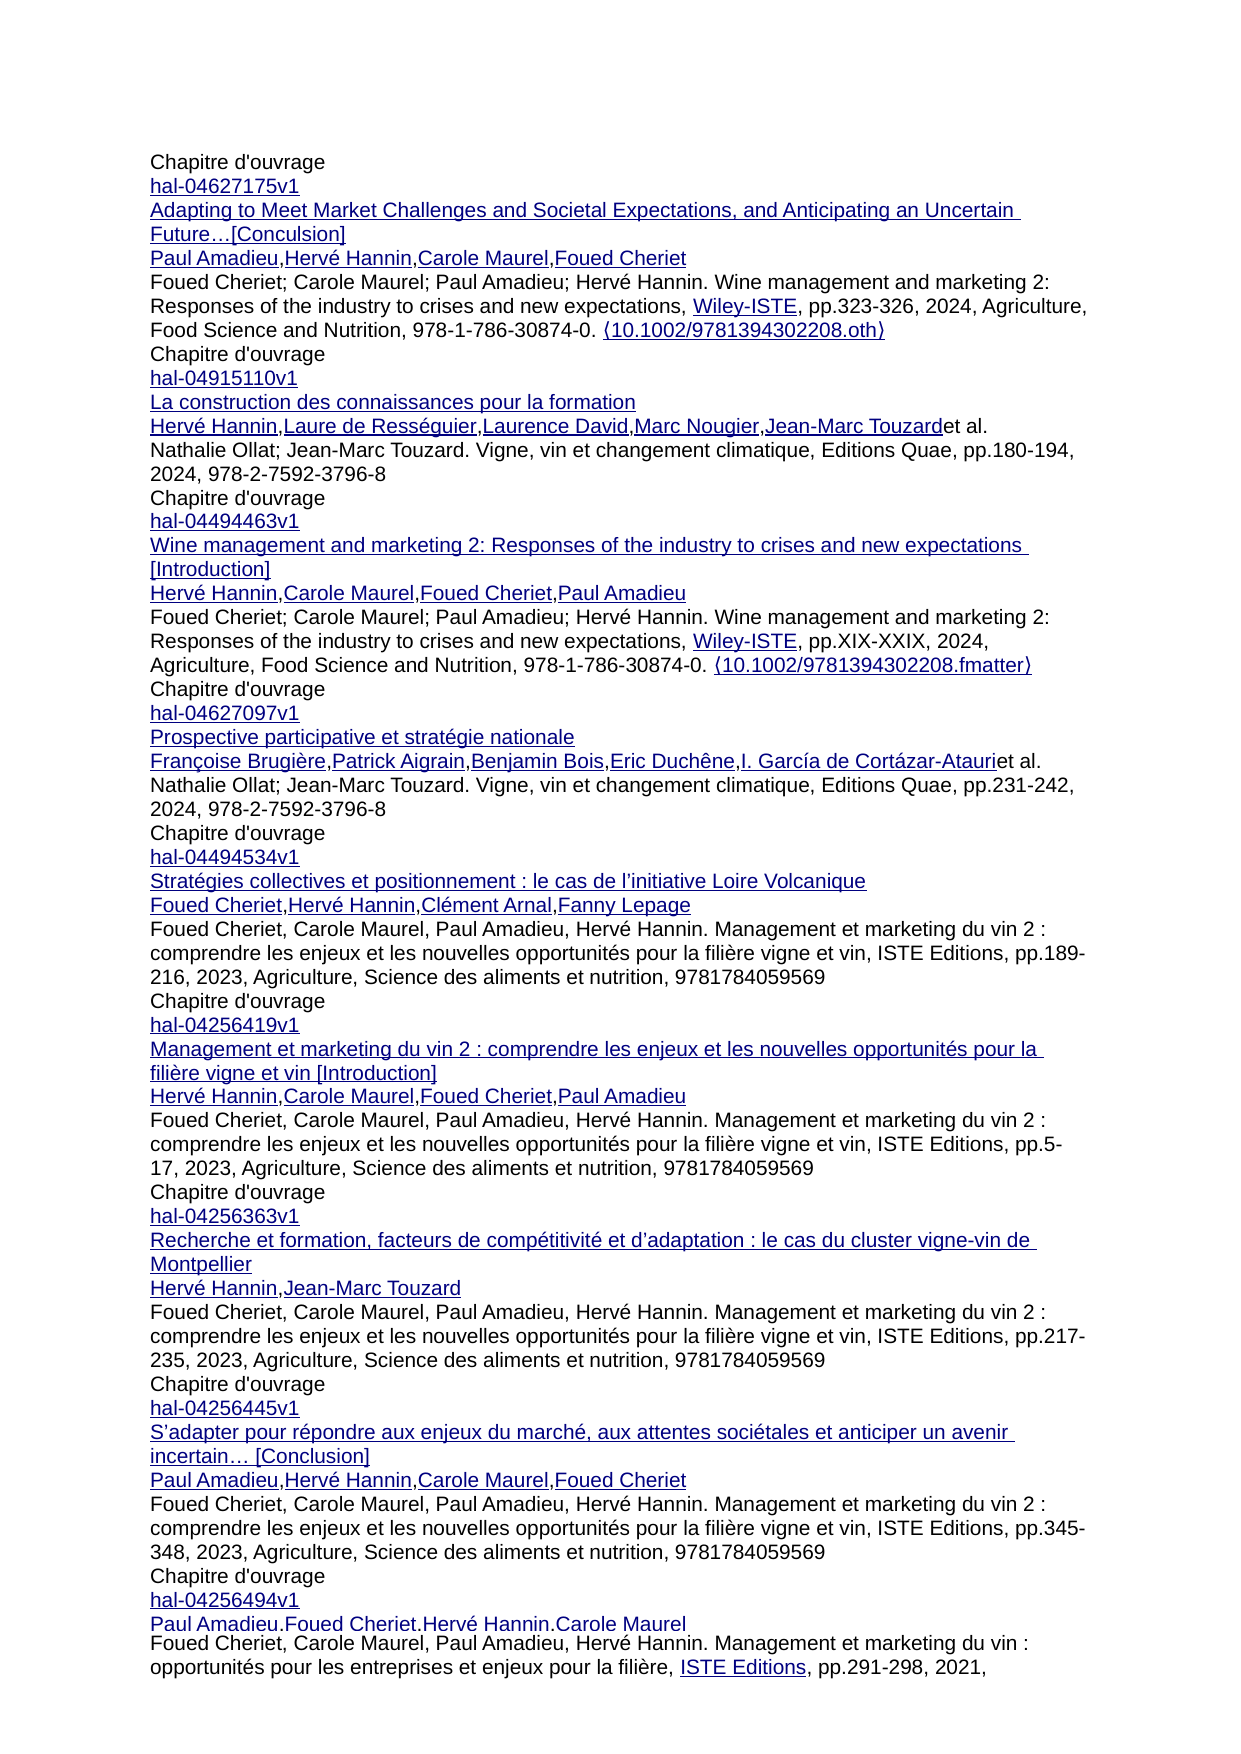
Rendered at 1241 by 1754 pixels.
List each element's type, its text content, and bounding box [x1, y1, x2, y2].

table_cell Chapitre d'ouvrage hal-04627175v1 [150, 150, 1090, 198]
table_cell Adapting to Meet Market Challenges and Societal Expectations, and Anticipating an Uncertain Future…[Conculsion] Paul Amadieu,Hervé Hannin,Carole Maurel,Foued Cheriet Foued Cheriet; Carole Maurel; Paul Amadieu; Hervé Hannin. Wine management and marketing 2: Responses of the industry to crises and new expectations, Wiley-ISTE, pp.323-326, 2024, Agriculture, Food Science and Nutrition, 978-1-786-30874-0. ⟨10.1002/9781394302208.oth⟩ Chapitre d'ouvrage hal-04915110v1 [150, 198, 1090, 389]
table_cell S’adapter pour répondre aux enjeux du marché, aux attentes sociétales et anticiper un avenir incertain… [Conclusion] Paul Amadieu,Hervé Hannin,Carole Maurel,Foued Cheriet Foued Cheriet, Carole Maurel, Paul Amadieu, Hervé Hannin. Management et marketing du vin 2 : comprendre les enjeux et les nouvelles opportunités pour la filière vigne et vin, ISTE Editions, pp.345-348, 2023, Agriculture, Science des aliments et nutrition, 9781784059569 Chapitre d'ouvrage hal-04256494v1 [150, 1420, 1090, 1611]
table_cell Stratégies collectives et positionnement : le cas de l’initiative Loire Volcanique Foued Cheriet,Hervé Hannin,Clément Arnal,Fanny Lepage Foued Cheriet, Carole Maurel, Paul Amadieu, Hervé Hannin. Management et marketing du vin 2 : comprendre les enjeux et les nouvelles opportunités pour la filière vigne et vin, ISTE Editions, pp.189- 216, 2023, Agriculture, Science des aliments et nutrition, 9781784059569 Chapitre d'ouvrage hal-04256419v1 [150, 869, 1090, 1036]
table_cell Construire un avenir pour la filière vitivinicole [Conclusion] Paul Amadieu,Foued Cheriet,Hervé Hannin,Carole Maurel Foued Cheriet, Carole Maurel, Paul Amadieu, Hervé Hannin. Management et marketing du vin : opportunités pour les entreprises et enjeux pour la filière, ISTE Editions, pp.291-298, 2021, Agriculture, Science des aliments et nutrition, 9781784057237 Chapitre d'ouvrage hal-03141850v1 [150, 1611, 1090, 1679]
table_cell Management et marketing du vin 2 : comprendre les enjeux et les nouvelles opportunités pour la filière vigne et vin [Introduction] Hervé Hannin,Carole Maurel,Foued Cheriet,Paul Amadieu Foued Cheriet, Carole Maurel, Paul Amadieu, Hervé Hannin. Management et marketing du vin 2 : comprendre les enjeux et les nouvelles opportunités pour la filière vigne et vin, ISTE Editions, pp.5-17, 2023, Agriculture, Science des aliments et nutrition, 9781784059569 Chapitre d'ouvrage hal-04256363v1 [150, 1036, 1090, 1228]
table_cell Prospective participative et stratégie nationale Françoise Brugière,Patrick Aigrain,Benjamin Bois,Eric Duchêne,I. García de Cortázar-Atauriet al. Nathalie Ollat; Jean-Marc Touzard. Vigne, vin et changement climatique, Editions Quae, pp.231-242, 2024, 978-2-7592-3796-8 Chapitre d'ouvrage hal-04494534v1 [150, 725, 1090, 869]
table_cell Wine management and marketing 2: Responses of the industry to crises and new expectations [Introduction] Hervé Hannin,Carole Maurel,Foued Cheriet,Paul Amadieu Foued Cheriet; Carole Maurel; Paul Amadieu; Hervé Hannin. Wine management and marketing 2: Responses of the industry to crises and new expectations, Wiley-ISTE, pp.XIX-XXIX, 2024, Agriculture, Food Science and Nutrition, 978-1-786-30874-0. ⟨10.1002/9781394302208.fmatter⟩ Chapitre d'ouvrage hal-04627097v1 [150, 533, 1090, 725]
table_cell Recherche et formation, facteurs de compétitivité et d’adaptation : le cas du cluster vigne-vin de Montpellier Hervé Hannin,Jean-Marc Touzard Foued Cheriet, Carole Maurel, Paul Amadieu, Hervé Hannin. Management et marketing du vin 2 : comprendre les enjeux et les nouvelles opportunités pour la filière vigne et vin, ISTE Editions, pp.217- 235, 2023, Agriculture, Science des aliments et nutrition, 9781784059569 Chapitre d'ouvrage hal-04256445v1 [150, 1228, 1090, 1420]
table_cell La construction des connaissances pour la formation Hervé Hannin,Laure de Rességuier,Laurence David,Marc Nougier,Jean-Marc Touzardet al. Nathalie Ollat; Jean-Marc Touzard. Vigne, vin et changement climatique, Editions Quae, pp.180-194, 2024, 978-2-7592-3796-8 Chapitre d'ouvrage hal-04494463v1 [150, 390, 1090, 533]
